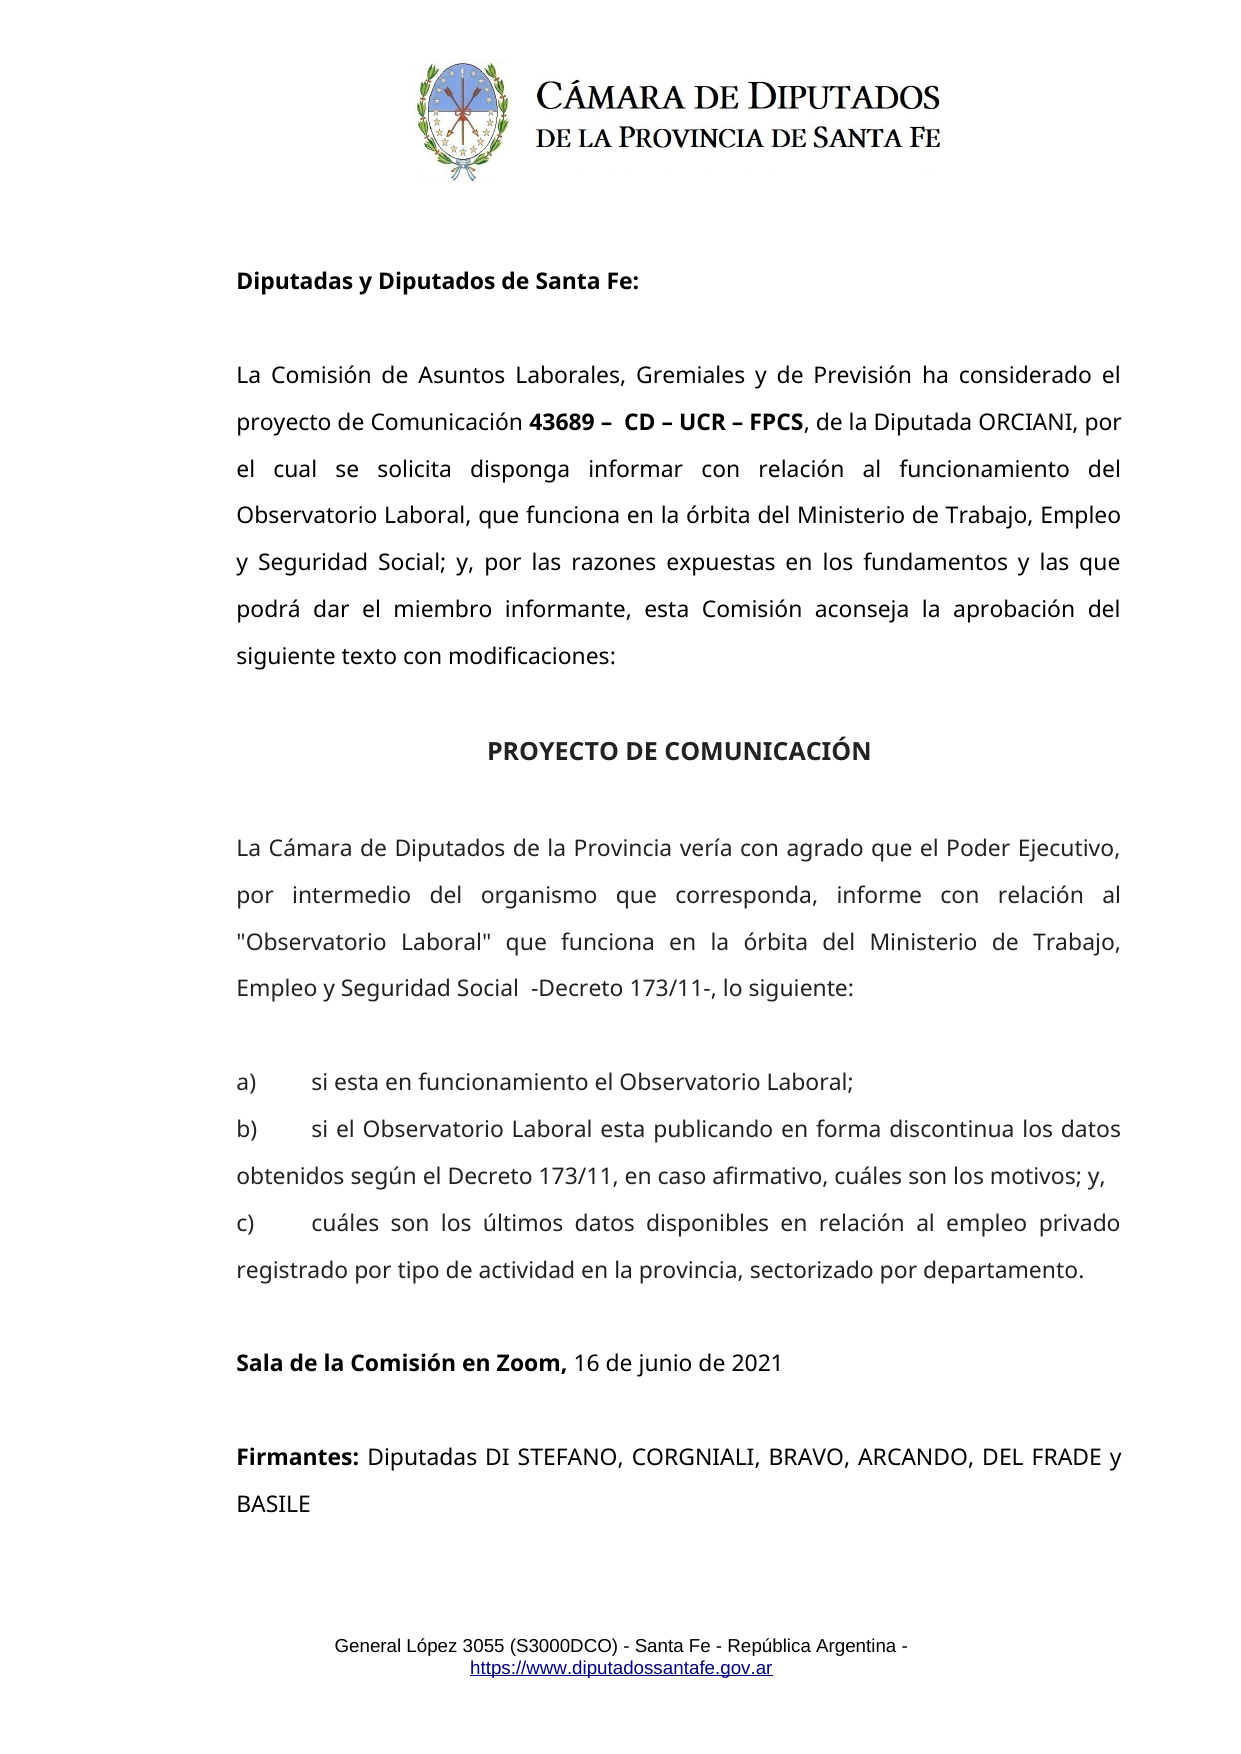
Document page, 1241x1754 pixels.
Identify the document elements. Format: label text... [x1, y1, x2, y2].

text La Cámara de Diputados de la Provincia vería con agrado que el Poder Ejecutivo, por intermedio del organismo que corresponda, informe con relación al "Observatorio Laboral" que funciona en la órbita del Ministerio de Trabajo, Empleo y Seguridad Social -Decreto 173/11-, lo siguiente: [236, 832, 1122, 1003]
list si esta en funcionamiento el Observatorio Laboral; [236, 1066, 1122, 1097]
text Firmantes: Diputadas DI STEFANO, CORGNIALI, BRAVO, ARCANDO, DEL FRADE y BASILE [236, 1441, 1122, 1519]
list si el Observatorio Laboral esta publicando en forma discontinua los datos obtenidos según el Decreto 173/11, en caso afirmativo, cuáles son los motivos; y, [236, 1113, 1122, 1191]
text La Comisión de Asuntos Laborales, Gremiales y de Previsión ha considerado el proyecto de Comunicación 43689 – CD – UCR – FPCS, de la Diputada ORCIANI, por el cual se solicita disponga informar con relación al funcionamiento del Observatorio Laboral, que funciona en la órbita del Ministerio de Trabajo, Empleo y Seguridad Social; y, por las razones expuestas en los fundamentos y las que podrá dar el miembro informante, esta Comisión aconseja la aprobación del siguiente texto con modificaciones: [236, 359, 1122, 671]
picture [353, 59, 945, 183]
text Diputadas y Diputados de Santa Fe: [236, 265, 1122, 296]
list cuáles son los últimos datos disponibles en relación al empleo privado registrado por tipo de actividad en la provincia, sectorizado por departamento. [236, 1207, 1122, 1285]
text PROYECTO DE COMUNICACIÓN [236, 734, 1122, 768]
text Sala de la Comisión en Zoom, 16 de junio de 2021 [236, 1347, 1122, 1378]
